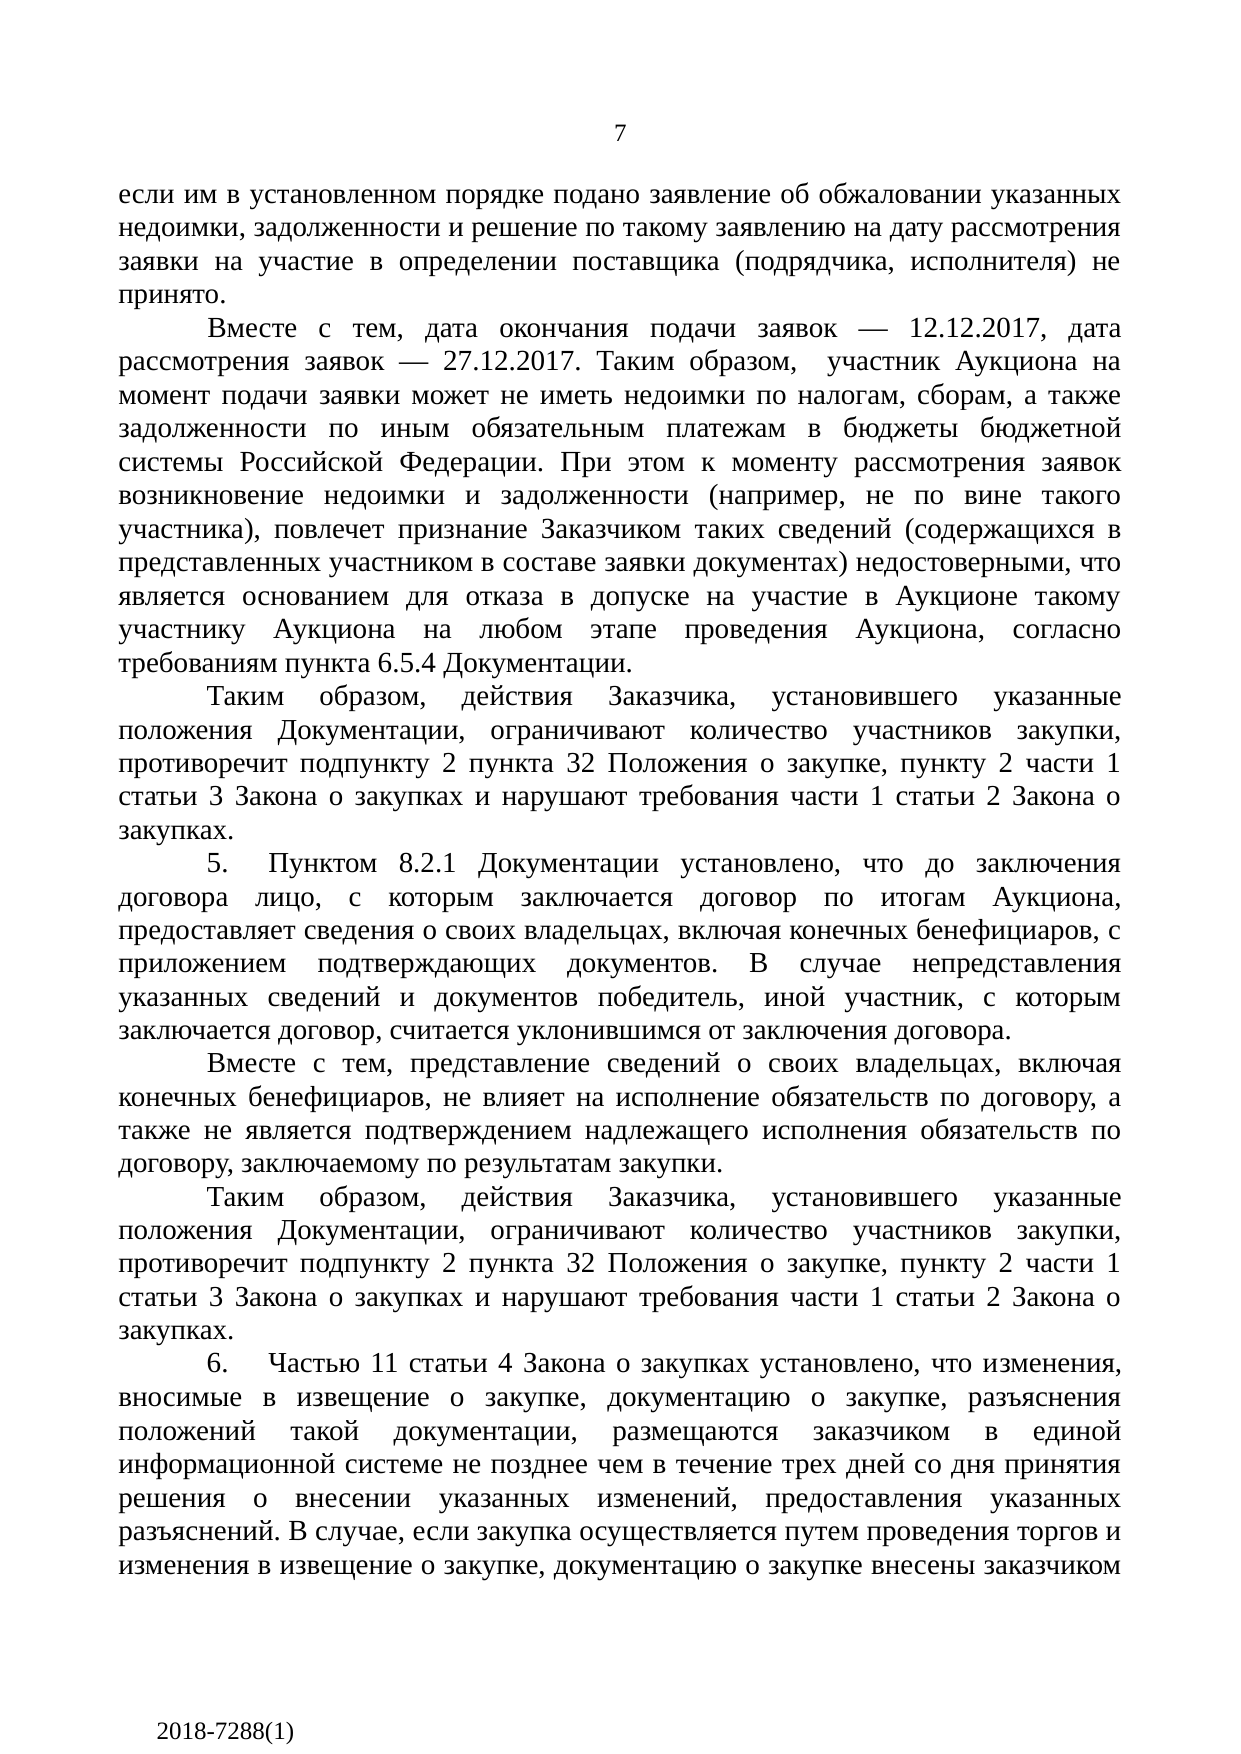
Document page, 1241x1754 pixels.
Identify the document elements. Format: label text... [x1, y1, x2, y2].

text Таким образом, действия Заказчика, установившего указанные положения Документации, ограничивают количество участников закупки, противоречит подпункту 2 пункта 32 Положения о закупке, пункту 2 части 1 статьи 3 Закона о закупках и нарушают требования части 1 статьи 2 Закона о закупках. [118, 679, 1122, 845]
list Пунктом 8.2.1 Документации установлено, что до заключения договора лицо, с которым заключается договор по итогам Аукциона, предоставляет сведения о своих владельцах, включая конечных бенефициаров, с приложением подтверждающих документов. В случае непредставления указанных сведений и документов победитель, иной участник, с которым заключается договор, считается уклонившимся от заключения договора. [118, 845, 1122, 1046]
list если им в установленном порядке подано заявление об обжаловании указанных недоимки, задолженности и решение по такому заявлению на дату рассмотрения заявки на участие в определении поставщика (подрядчика, исполнителя) не принято. [118, 176, 1122, 310]
text Вместе с тем, дата окончания подачи заявок — 12.12.2017, дата рассмотрения заявок — 27.12.2017. Таким образом, участник Аукциона на момент подачи заявки может не иметь недоимки по налогам, сборам, а также задолженности по иным обязательным платежам в бюджеты бюджетной системы Российской Федерации. При этом к моменту рассмотрения заявок возникновение недоимки и задолженности (например, не по вине такого участника), повлечет признание Заказчиком таких сведений (содержащихся в представленных участником в составе заявки документах) недостоверными, что является основанием для отказа в допуске на участие в Аукционе такому участнику Аукциона на любом этапе проведения Аукциона, согласно требованиям пункта 6.5.4 Документации. [118, 310, 1122, 679]
list Частью 11 статьи 4 Закона о закупках установлено, что изменения, вносимые в извещение о закупке, документацию о закупке, разъяснения положений такой документации, размещаются заказчиком в единой информационной системе не позднее чем в течение трех дней со дня принятия решения о внесении указанных изменений, предоставления указанных разъяснений. В случае, если закупка осуществляется путем проведения торгов и изменения в извещение о закупке, документацию о закупке внесены заказчиком [118, 1346, 1122, 1580]
text Таким образом, действия Заказчика, установившего указанные положения Документации, ограничивают количество участников закупки, противоречит подпункту 2 пункта 32 Положения о закупке, пункту 2 части 1 статьи 3 Закона о закупках и нарушают требования части 1 статьи 2 Закона о закупках. [118, 1179, 1122, 1346]
text Вместе с тем, представление сведений о своих владельцах, включая конечных бенефициаров, не влияет на исполнение обязательств по договору, а также не является подтверждением надлежащего исполнения обязательств по договору, заключаемому по результатам закупки. [118, 1046, 1122, 1179]
